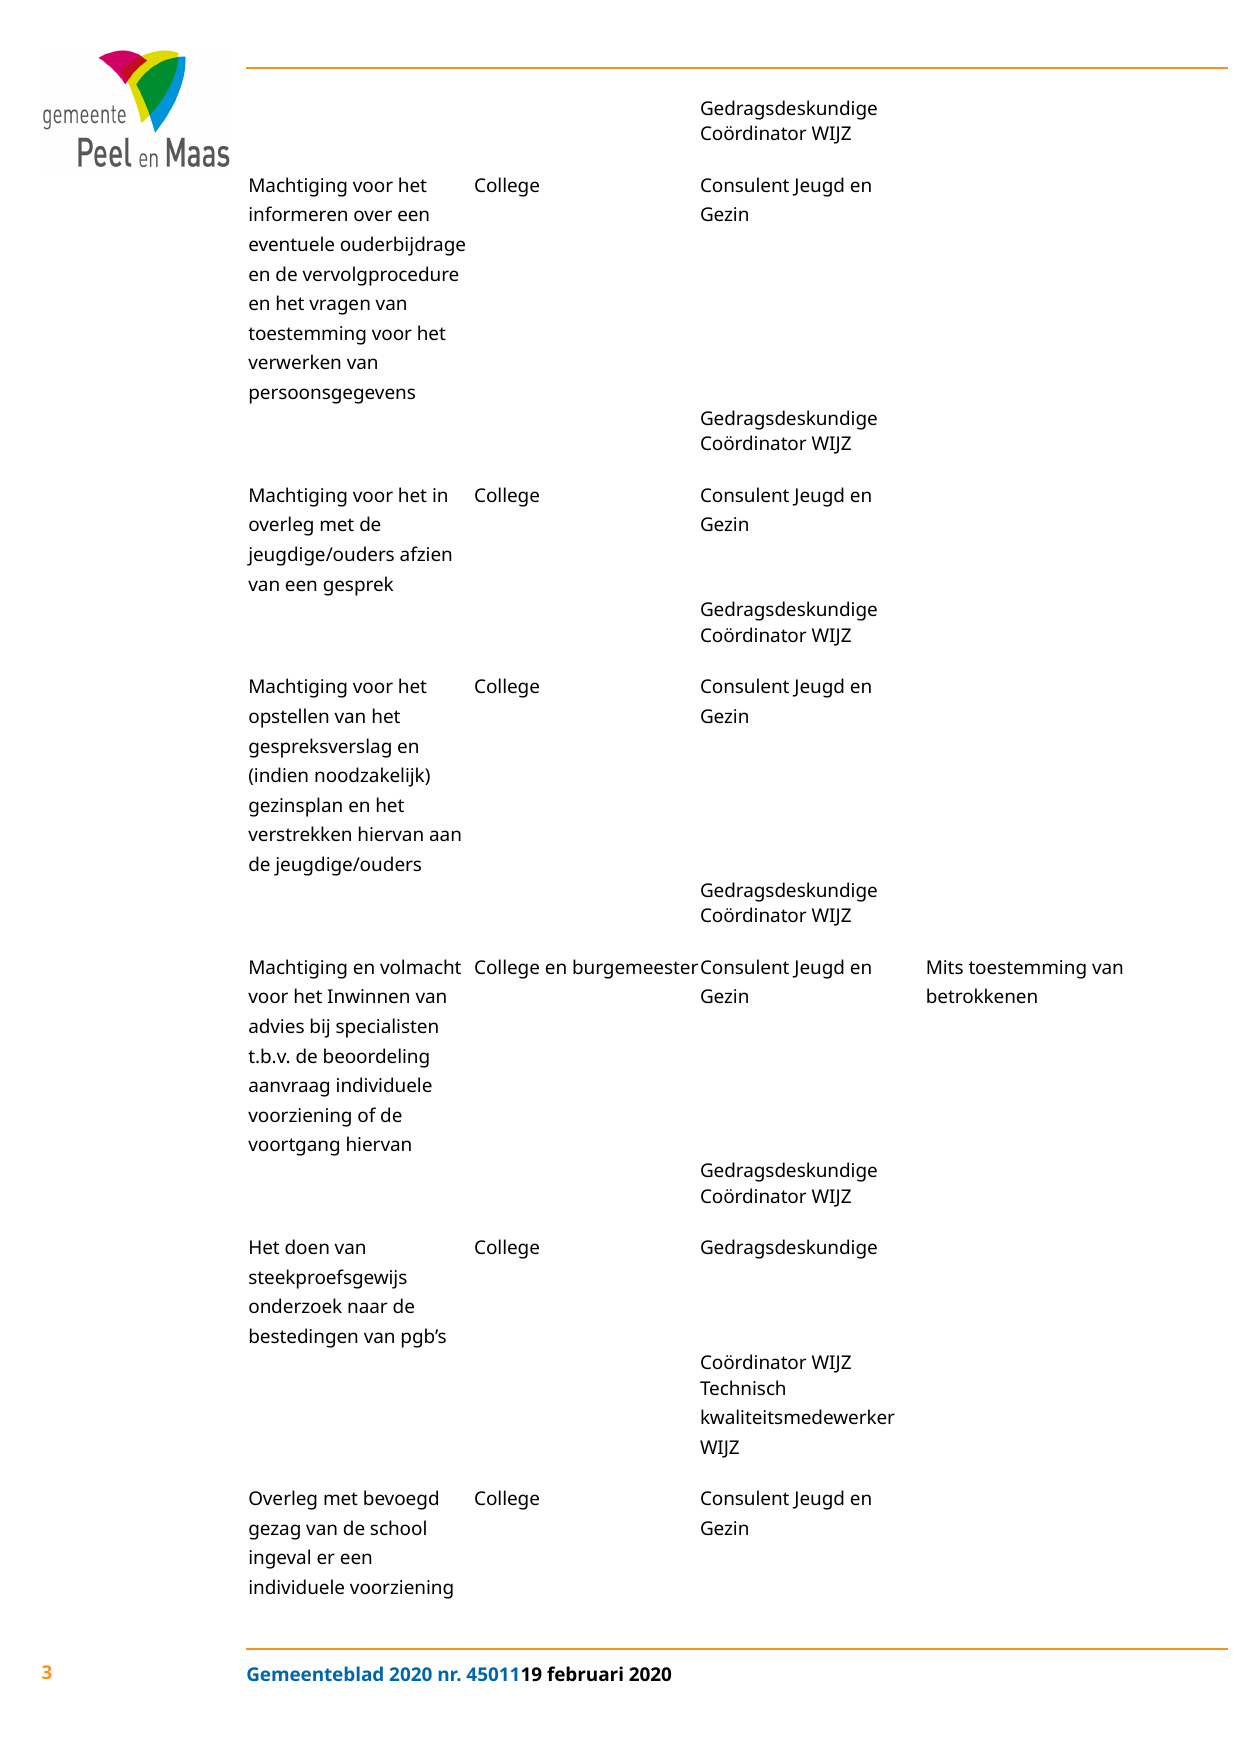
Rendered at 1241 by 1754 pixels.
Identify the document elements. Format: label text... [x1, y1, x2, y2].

table_cell Technisch kwaliteitsmedewerker WIJZ [700, 1375, 926, 1459]
table_cell Coördinator WIJZ [700, 1183, 926, 1209]
table_cell [248, 622, 474, 648]
table_cell Het doen van steekproefsgewijs onderzoek naar de bestedingen van pgb’s [248, 1235, 474, 1349]
table_cell [474, 1209, 700, 1234]
table_cell [926, 1485, 1152, 1600]
table_cell [926, 146, 1152, 172]
table_cell [474, 622, 700, 648]
picture [41, 47, 231, 172]
table_cell [248, 146, 474, 172]
table_cell [926, 596, 1152, 622]
table_cell [248, 1460, 474, 1485]
table_cell [700, 146, 926, 172]
table_cell [926, 877, 1152, 903]
table_cell Coördinator WIJZ [700, 1349, 926, 1375]
table_cell Coördinator WIJZ [700, 622, 926, 648]
table_cell [926, 648, 1152, 674]
table_cell [474, 1349, 700, 1375]
table_cell College [474, 674, 700, 877]
table_cell [926, 674, 1152, 877]
table_cell Machtiging en volmacht voor het Inwinnen van advies bij specialisten t.b.v. de beoordeling aanvraag individuele voorziening of de voortgang hiervan [248, 954, 474, 1157]
table_cell [248, 877, 474, 903]
table_cell [248, 1209, 474, 1234]
table_cell [248, 456, 474, 482]
table_cell Gedragsdeskundige [700, 596, 926, 622]
table_cell College [474, 1235, 700, 1349]
table_cell [474, 1183, 700, 1209]
table_cell College [474, 172, 700, 405]
table_cell Gedragsdeskundige [700, 405, 926, 431]
table_cell [248, 1157, 474, 1183]
table_cell [474, 95, 700, 121]
table_cell Gedragsdeskundige [700, 1157, 926, 1183]
table_cell Gedragsdeskundige [700, 95, 926, 121]
table_cell [926, 405, 1152, 431]
table_cell College [474, 1485, 700, 1600]
table_cell [474, 648, 700, 674]
table_cell [248, 903, 474, 928]
table_cell [926, 1209, 1152, 1234]
table_cell Consulent Jeugd en Gezin [700, 172, 926, 405]
table_cell [248, 405, 474, 431]
table_cell [474, 1460, 700, 1485]
table_cell College [474, 482, 700, 596]
table_cell [474, 121, 700, 146]
table_cell [926, 903, 1152, 928]
table_cell [700, 928, 926, 954]
table_cell [926, 431, 1152, 456]
table_cell [474, 1375, 700, 1459]
table_cell [248, 648, 474, 674]
table_cell Gedragsdeskundige [700, 1235, 926, 1349]
table_cell [926, 622, 1152, 648]
table_cell [926, 95, 1152, 121]
table_cell [926, 482, 1152, 596]
table_cell [474, 146, 700, 172]
table_cell [700, 648, 926, 674]
table_cell [474, 431, 700, 456]
table_cell [926, 1183, 1152, 1209]
table_cell [474, 596, 700, 622]
table_cell [700, 456, 926, 482]
table_cell Coördinator WIJZ [700, 903, 926, 928]
table_cell [474, 405, 700, 431]
table_cell [474, 1157, 700, 1183]
table_cell [926, 456, 1152, 482]
table_cell [926, 1460, 1152, 1485]
table_cell [926, 1349, 1152, 1375]
table_cell [700, 1209, 926, 1234]
table_cell [926, 1157, 1152, 1183]
table_cell [700, 1460, 926, 1485]
table_cell Machtiging voor het in overleg met de jeugdige/ouders afzien van een gesprek [248, 482, 474, 596]
table_cell [926, 121, 1152, 146]
table_cell Consulent Jeugd en Gezin [700, 1485, 926, 1600]
table_cell [926, 1375, 1152, 1459]
table_cell [248, 431, 474, 456]
table_cell Gedragsdeskundige [700, 877, 926, 903]
table_cell Consulent Jeugd en Gezin [700, 482, 926, 596]
table_cell Consulent Jeugd en Gezin [700, 954, 926, 1157]
table_cell [248, 121, 474, 146]
table_cell Coördinator WIJZ [700, 121, 926, 146]
table_cell [926, 172, 1152, 405]
table_cell [248, 95, 474, 121]
table_cell [474, 456, 700, 482]
table_cell Overleg met bevoegd gezag van de school ingeval er een individuele voorziening [248, 1485, 474, 1600]
table_cell College en burgemeester [474, 954, 700, 1157]
table_cell Machtiging voor het informeren over een eventuele ouderbijdrage en de vervolgprocedure en het vragen van toestemming voor het verwerken van persoonsgegevens [248, 172, 474, 405]
table_cell [474, 928, 700, 954]
table_cell [474, 903, 700, 928]
table_cell Mits toestemming van betrokkenen [926, 954, 1152, 1157]
table_cell [248, 928, 474, 954]
table_cell [248, 596, 474, 622]
table_cell Consulent Jeugd en Gezin [700, 674, 926, 877]
table_cell Coördinator WIJZ [700, 431, 926, 456]
table_cell [926, 1235, 1152, 1349]
table_cell [248, 1183, 474, 1209]
table_cell [248, 1375, 474, 1459]
table_cell Machtiging voor het opstellen van het gespreksverslag en (indien noodzakelijk) gezinsplan en het verstrekken hiervan aan de jeugdige/ouders [248, 674, 474, 877]
table_cell [248, 1349, 474, 1375]
table_cell [926, 928, 1152, 954]
table_cell [474, 877, 700, 903]
